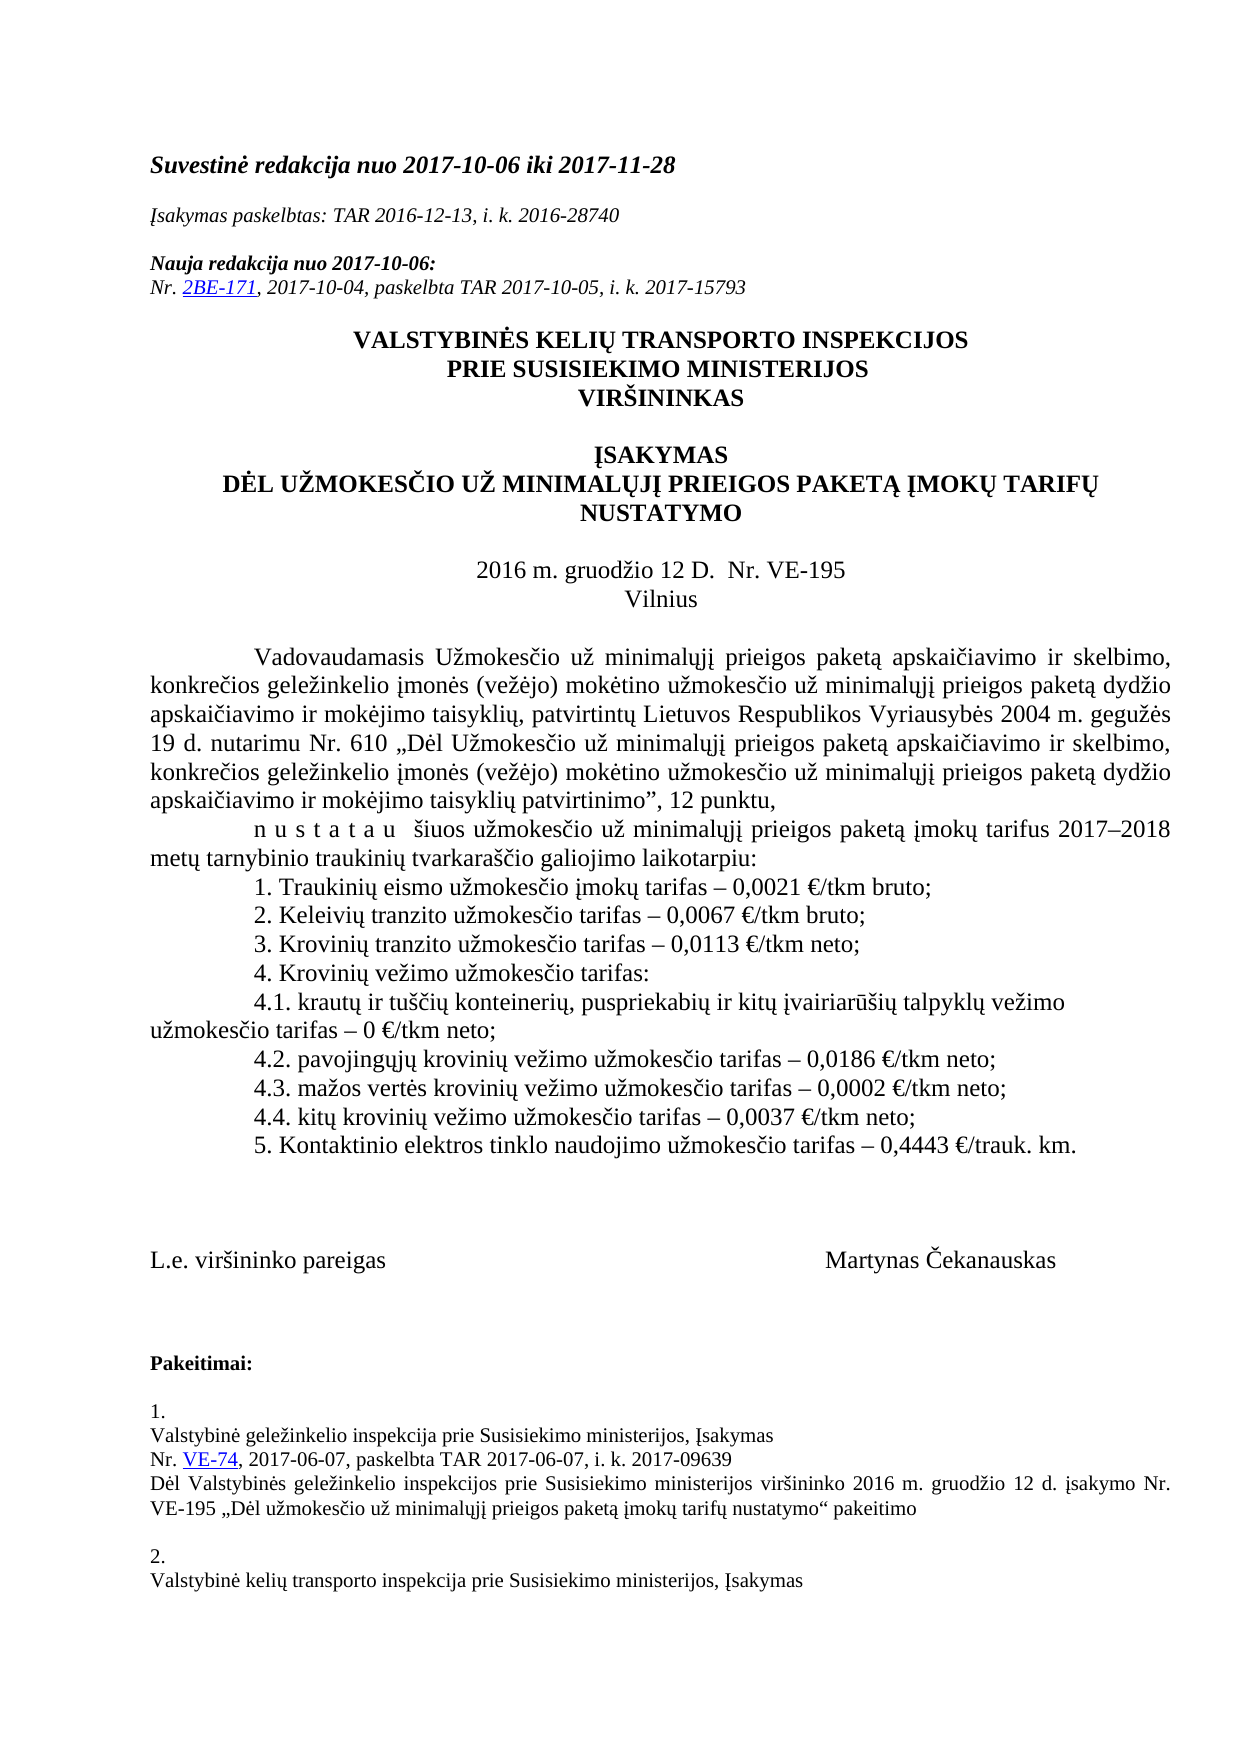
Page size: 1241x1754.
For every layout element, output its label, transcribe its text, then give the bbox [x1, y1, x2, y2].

text ĮSAKYMAS [150, 440, 1172, 469]
text PRIE SUSISIEKIMO MINISTERIJOS [150, 354, 1172, 383]
text Dėl Valstybinės geležinkelio inspekcijos prie Susisiekimo ministerijos viršininko 2016 m. gruodžio 12 d. įsakymo Nr. VE-195 „Dėl užmokesčio už minimalųjį prieigos paketą įmokų tarifų nustatymo“ pakeitimo [150, 1471, 1172, 1519]
text 4.2. pavojingųjų krovinių vežimo užmokesčio tarifas – 0,0186 €/tkm neto; [150, 1044, 1172, 1073]
text VALSTYBINĖS KELIŲ TRANSPORTO INSPEKCIJOS [150, 325, 1172, 354]
text Valstybinė kelių transporto inspekcija prie Susisiekimo ministerijos, Įsakymas [150, 1568, 1172, 1592]
text 5. Kontaktinio elektros tinklo naudojimo užmokesčio tarifas – 0,4443 €/trauk. km. [150, 1130, 1172, 1159]
text Įsakymas paskelbtas: TAR 2016-12-13, i. k. 2016-28740 [150, 203, 1172, 227]
text L.e. viršininko pareigas Martynas Čekanauskas [150, 1245, 1172, 1274]
text 4. Krovinių vežimo užmokesčio tarifas: [150, 958, 1172, 987]
text Nr. 2BE-171, 2017-10-04, paskelbta TAR 2017-10-05, i. k. 2017-15793 [150, 275, 1172, 299]
text 3. Krovinių tranzito užmokesčio tarifas – 0,0113 €/tkm neto; [150, 929, 1172, 958]
text NUSTATYMO [150, 498, 1172, 527]
text 4.3. mažos vertės krovinių vežimo užmokesčio tarifas – 0,0002 €/tkm neto; [150, 1073, 1172, 1102]
text Pakeitimai: [150, 1351, 1172, 1375]
text Valstybinė geležinkelio inspekcija prie Susisiekimo ministerijos, Įsakymas [150, 1423, 1172, 1447]
text 4.4. kitų krovinių vežimo užmokesčio tarifas – 0,0037 €/tkm neto; [150, 1102, 1172, 1130]
text 1. Traukinių eismo užmokesčio įmokų tarifas – 0,0021 €/tkm bruto; [150, 872, 1172, 900]
text Vilnius [150, 584, 1172, 613]
text Nauja redakcija nuo 2017-10-06: [150, 251, 1172, 275]
text 2. Keleivių tranzito užmokesčio tarifas – 0,0067 €/tkm bruto; [150, 900, 1172, 929]
text 1. [150, 1399, 1172, 1423]
text 2. [150, 1543, 1172, 1568]
text VIRŠININKAS [150, 383, 1172, 412]
text 2016 m. gruodžio 12 D. Nr. VE-195 [150, 555, 1172, 584]
text 4.1. krautų ir tuščių konteinerių, puspriekabių ir kitų įvairiarūšių talpyklų vežimo užmokesčio tarifas – 0 €/tkm neto; [150, 987, 1172, 1044]
text Nr. VE-74, 2017-06-07, paskelbta TAR 2017-06-07, i. k. 2017-09639 [150, 1447, 1172, 1471]
text DĖL UŽMOKESČIO UŽ MINIMALŲJĮ PRIEIGOS PAKETĄ ĮMOKŲ TARIFŲ [150, 469, 1172, 498]
text n u s t a t a u šiuos užmokesčio už minimalųjį prieigos paketą įmokų tarifus 2017–2018 metų tarnybinio traukinių tvarkaraščio galiojimo laikotarpiu: [150, 814, 1172, 872]
text Vadovaudamasis Užmokesčio už minimalųjį prieigos paketą apskaičiavimo ir skelbimo, konkrečios geležinkelio įmonės (vežėjo) mokėtino užmokesčio už minimalųjį prieigos paketą dydžio apskaičiavimo ir mokėjimo taisyklių, patvirtintų Lietuvos Respublikos Vyriausybės 2004 m. gegužės 19 d. nutarimu Nr. 610 „Dėl Užmokesčio už minimalųjį prieigos paketą apskaičiavimo ir skelbimo, konkrečios geležinkelio įmonės (vežėjo) mokėtino užmokesčio už minimalųjį prieigos paketą dydžio apskaičiavimo ir mokėjimo taisyklių patvirtinimo”, 12 punktu, [150, 642, 1172, 814]
text Suvestinė redakcija nuo 2017-10-06 iki 2017-11-28 [150, 150, 1172, 179]
